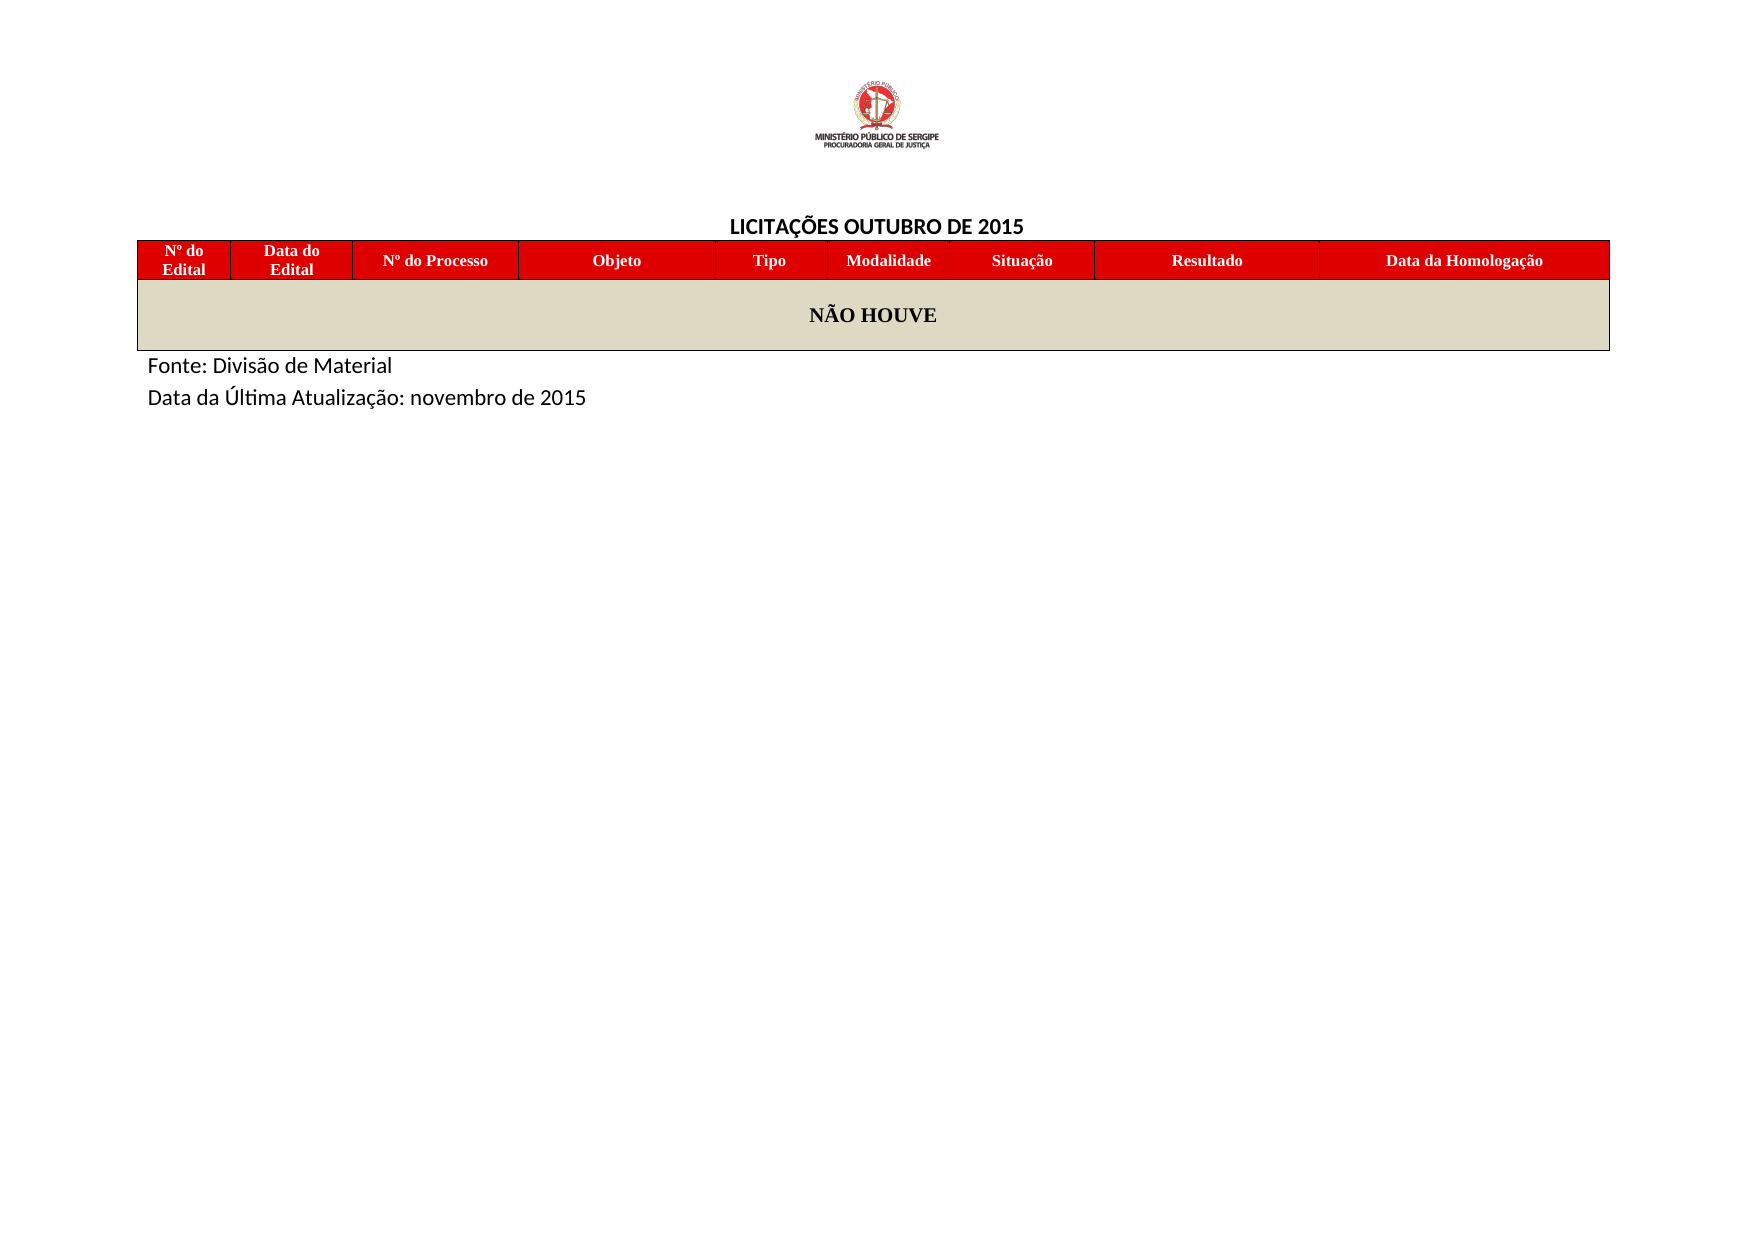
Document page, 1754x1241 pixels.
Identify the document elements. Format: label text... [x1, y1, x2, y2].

table_cell NÃO HOUVE [138, 280, 1609, 350]
text Fonte: Divisão de Material Data da Última Atualização: novembro de 2015 [148, 351, 1606, 412]
table_header Resultado [1095, 241, 1319, 279]
table_header Tipo [716, 241, 827, 279]
table_header Nº do Edital [138, 241, 230, 279]
table_header Data do Edital [231, 241, 352, 279]
picture [815, 81, 939, 149]
table_header Modalidade [828, 241, 949, 279]
table_header Objeto [519, 241, 715, 279]
table_header Situação [950, 241, 1094, 279]
table_header Nº do Processo [353, 241, 518, 279]
table_header Data da Homologação [1320, 241, 1609, 279]
